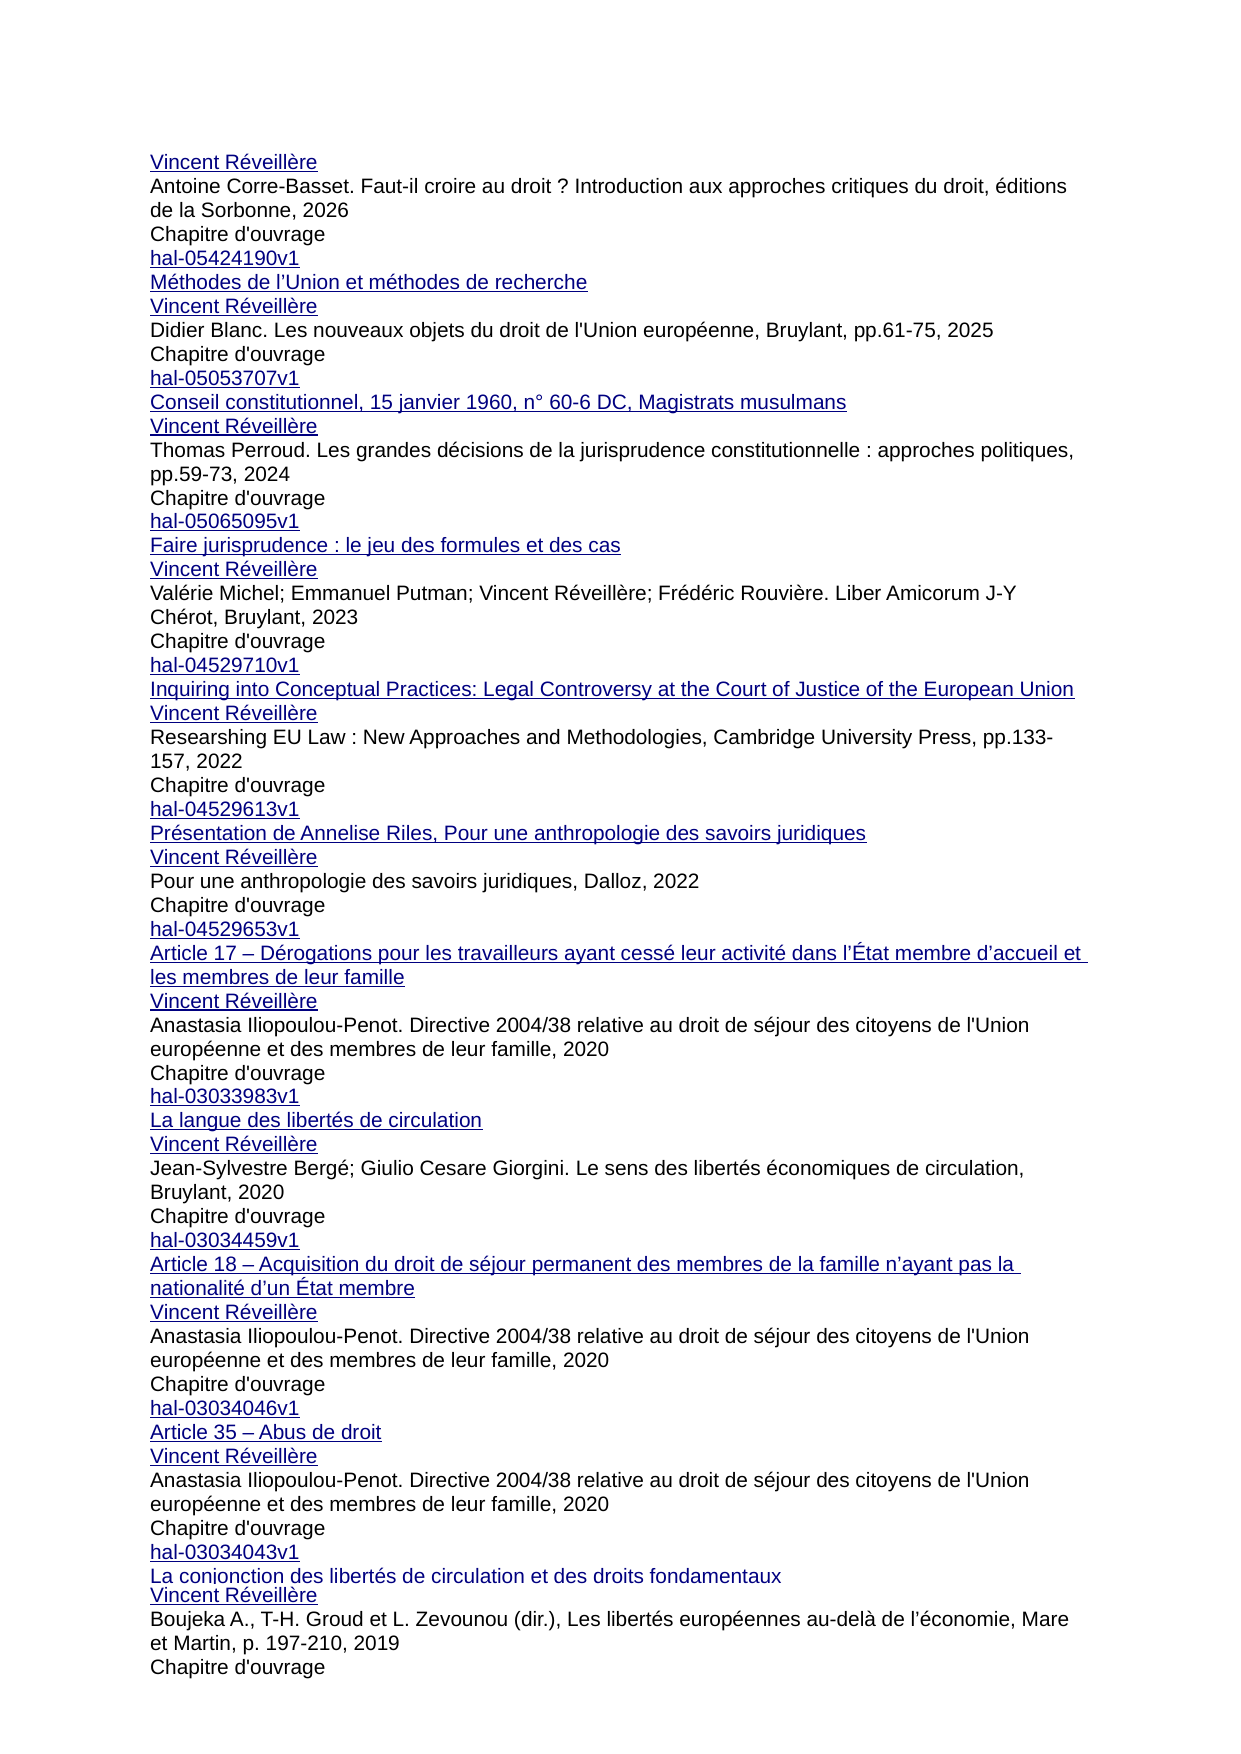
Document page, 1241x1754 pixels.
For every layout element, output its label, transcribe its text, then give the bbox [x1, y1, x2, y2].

table_cell La conjonction des libertés de circulation et des droits fondamentaux Vincent Réveillère Boujeka A., T-H. Groud et L. Zevounou (dir.), Les libertés européennes au-delà de l’économie, Mare et Martin, p. 197-210, 2019 Chapitre d'ouvrage [150, 1564, 1090, 1679]
table_cell Présentation de Annelise Riles, Pour une anthropologie des savoirs juridiques Vincent Réveillère Pour une anthropologie des savoirs juridiques, Dalloz, 2022 Chapitre d'ouvrage hal-04529653v1 [150, 821, 1090, 941]
table_cell La langue des libertés de circulation Vincent Réveillère Jean-Sylvestre Bergé; Giulio Cesare Giorgini. Le sens des libertés économiques de circulation, Bruylant, 2020 Chapitre d'ouvrage hal-03034459v1 [150, 1108, 1090, 1252]
table_cell Article 17 – Dérogations pour les travailleurs ayant cessé leur activité dans l’État membre d’accueil et les membres de leur famille Vincent Réveillère Anastasia Iliopoulou-Penot. Directive 2004/38 relative au droit de séjour des citoyens de l'Union européenne et des membres de leur famille, 2020 Chapitre d'ouvrage hal-03033983v1 [150, 941, 1090, 1108]
table_cell Article 18 – Acquisition du droit de séjour permanent des membres de la famille n’ayant pas la nationalité d’un État membre Vincent Réveillère Anastasia Iliopoulou-Penot. Directive 2004/38 relative au droit de séjour des citoyens de l'Union européenne et des membres de leur famille, 2020 Chapitre d'ouvrage hal-03034046v1 [150, 1252, 1090, 1420]
table_header Vincent Réveillère Antoine Corre-Basset. Faut-il croire au droit ? Introduction aux approches critiques du droit, éditions de la Sorbonne, 2026 Chapitre d'ouvrage hal-05424190v1 [150, 150, 1090, 270]
table_cell Faire jurisprudence : le jeu des formules et des cas Vincent Réveillère Valérie Michel; Emmanuel Putman; Vincent Réveillère; Frédéric Rouvière. Liber Amicorum J-Y Chérot, Bruylant, 2023 Chapitre d'ouvrage hal-04529710v1 [150, 533, 1090, 677]
table_cell Conseil constitutionnel, 15 janvier 1960, n° 60-6 DC, Magistrats musulmans Vincent Réveillère Thomas Perroud. Les grandes décisions de la jurisprudence constitutionnelle : approches politiques, pp.59-73, 2024 Chapitre d'ouvrage hal-05065095v1 [150, 390, 1090, 533]
table_cell Article 35 – Abus de droit Vincent Réveillère Anastasia Iliopoulou-Penot. Directive 2004/38 relative au droit de séjour des citoyens de l'Union européenne et des membres de leur famille, 2020 Chapitre d'ouvrage hal-03034043v1 [150, 1420, 1090, 1563]
table_cell Méthodes de l’Union et méthodes de recherche Vincent Réveillère Didier Blanc. Les nouveaux objets du droit de l'Union européenne, Bruylant, pp.61-75, 2025 Chapitre d'ouvrage hal-05053707v1 [150, 270, 1090, 389]
table_cell Inquiring into Conceptual Practices: Legal Controversy at the Court of Justice of the European Union Vincent Réveillère Researshing EU Law : New Approaches and Methodologies, Cambridge University Press, pp.133-157, 2022 Chapitre d'ouvrage hal-04529613v1 [150, 677, 1090, 821]
